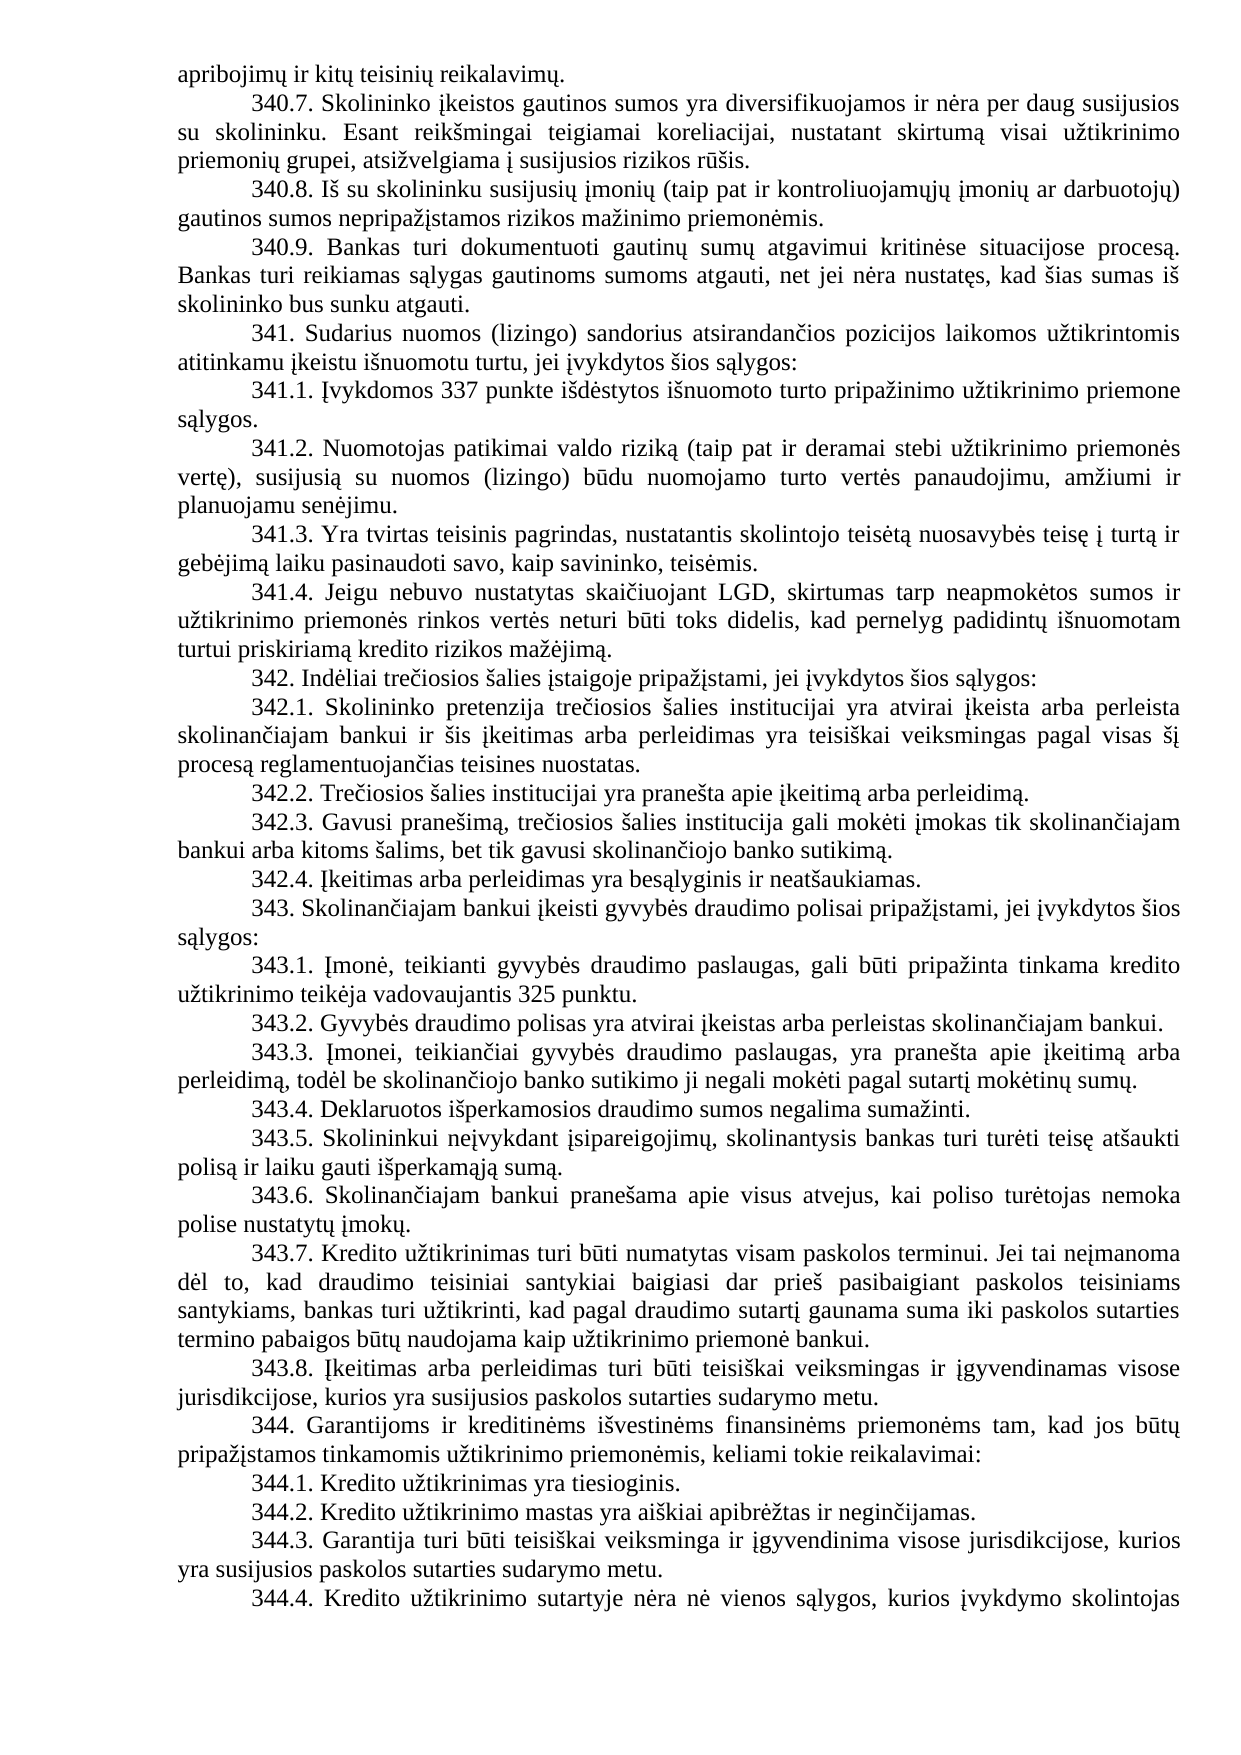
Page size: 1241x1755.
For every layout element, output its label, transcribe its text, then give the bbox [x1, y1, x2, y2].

text 342. Indėliai trečiosios šalies įstaigoje pripažįstami, jei įvykdytos šios sąlygos: [177, 663, 1181, 692]
text 342.2. Trečiosios šalies institucijai yra pranešta apie įkeitimą arba perleidimą. [177, 778, 1181, 807]
text 343.3. Įmonei, teikiančiai gyvybės draudimo paslaugas, yra pranešta apie įkeitimą arba perleidimą, todėl be skolinančiojo banko sutikimo ji negali mokėti pagal sutartį mokėtinų sumų. [177, 1037, 1181, 1094]
text 343.5. Skolininkui neįvykdant įsipareigojimų, skolinantysis bankas turi turėti teisę atšaukti polisą ir laiku gauti išperkamąją sumą. [177, 1123, 1181, 1180]
text 343.7. Kredito užtikrinimas turi būti numatytas visam paskolos terminui. Jei tai neįmanoma dėl to, kad draudimo teisiniai santykiai baigiasi dar prieš pasibaigiant paskolos teisiniams santykiams, bankas turi užtikrinti, kad pagal draudimo sutartį gaunama suma iki paskolos sutarties termino pabaigos būtų naudojama kaip užtikrinimo priemonė bankui. [177, 1238, 1181, 1353]
text 342.1. Skolininko pretenzija trečiosios šalies institucijai yra atvirai įkeista arba perleista skolinančiajam bankui ir šis įkeitimas arba perleidimas yra teisiškai veiksmingas pagal visas šį procesą reglamentuojančias teisines nuostatas. [177, 692, 1181, 778]
text 344.3. Garantija turi būti teisiškai veiksminga ir įgyvendinima visose jurisdikcijose, kurios yra susijusios paskolos sutarties sudarymo metu. [177, 1525, 1181, 1583]
text 343.2. Gyvybės draudimo polisas yra atvirai įkeistas arba perleistas skolinančiajam bankui. [177, 1008, 1181, 1037]
text 342.4. Įkeitimas arba perleidimas yra besąlyginis ir neatšaukiamas. [177, 864, 1181, 893]
text 341.1. Įvykdomos 337 punkte išdėstytos išnuomoto turto pripažinimo užtikrinimo priemone sąlygos. [177, 375, 1181, 433]
text 341.2. Nuomotojas patikimai valdo riziką (taip pat ir deramai stebi užtikrinimo priemonės vertę), susijusią su nuomos (lizingo) būdu nuomojamo turto vertės panaudojimu, amžiumi ir planuojamu senėjimu. [177, 433, 1181, 519]
text 341.3. Yra tvirtas teisinis pagrindas, nustatantis skolintojo teisėtą nuosavybės teisę į turtą ir gebėjimą laiku pasinaudoti savo, kaip savininko, teisėmis. [177, 519, 1181, 577]
text 343.1. Įmonė, teikianti gyvybės draudimo paslaugas, gali būti pripažinta tinkama kredito užtikrinimo teikėja vadovaujantis 325 punktu. [177, 950, 1181, 1008]
text 340.9. Bankas turi dokumentuoti gautinų sumų atgavimui kritinėse situacijose procesą. Bankas turi reikiamas sąlygas gautinoms sumoms atgauti, net jei nėra nustatęs, kad šias sumas iš skolininko bus sunku atgauti. [177, 232, 1181, 318]
text 343.4. Deklaruotos išperkamosios draudimo sumos negalima sumažinti. [177, 1094, 1181, 1123]
text 344.2. Kredito užtikrinimo mastas yra aiškiai apibrėžtas ir neginčijamas. [177, 1497, 1181, 1525]
text 341. Sudarius nuomos (lizingo) sandorius atsirandančios pozicijos laikomos užtikrintomis atitinkamu įkeistu išnuomotu turtu, jei įvykdytos šios sąlygos: [177, 318, 1181, 375]
text 343. Skolinančiajam bankui įkeisti gyvybės draudimo polisai pripažįstami, jei įvykdytos šios sąlygos: [177, 893, 1181, 950]
text 344.1. Kredito užtikrinimas yra tiesioginis. [177, 1468, 1181, 1497]
text 342.3. Gavusi pranešimą, trečiosios šalies institucija gali mokėti įmokas tik skolinančiajam bankui arba kitoms šalims, bet tik gavusi skolinančiojo banko sutikimą. [177, 807, 1181, 864]
text 343.6. Skolinančiajam bankui pranešama apie visus atvejus, kai poliso turėtojas nemoka polise nustatytų įmokų. [177, 1180, 1181, 1238]
text apribojimų ir kitų teisinių reikalavimų. [177, 59, 1181, 88]
text 344.4. Kredito užtikrinimo sutartyje nėra nė vienos sąlygos, kurios įvykdymo skolintojas [177, 1583, 1181, 1612]
text 340.8. Iš su skolininku susijusių įmonių (taip pat ir kontroliuojamųjų įmonių ar darbuotojų) gautinos sumos nepripažįstamos rizikos mažinimo priemonėmis. [177, 174, 1181, 232]
text 343.8. Įkeitimas arba perleidimas turi būti teisiškai veiksmingas ir įgyvendinamas visose jurisdikcijose, kurios yra susijusios paskolos sutarties sudarymo metu. [177, 1353, 1181, 1410]
text 344. Garantijoms ir kreditinėms išvestinėms finansinėms priemonėms tam, kad jos būtų pripažįstamos tinkamomis užtikrinimo priemonėmis, keliami tokie reikalavimai: [177, 1410, 1181, 1468]
text 340.7. Skolininko įkeistos gautinos sumos yra diversifikuojamos ir nėra per daug susijusios su skolininku. Esant reikšmingai teigiamai koreliacijai, nustatant skirtumą visai užtikrinimo priemonių grupei, atsižvelgiama į susijusios rizikos rūšis. [177, 88, 1181, 174]
text 341.4. Jeigu nebuvo nustatytas skaičiuojant LGD, skirtumas tarp neapmokėtos sumos ir užtikrinimo priemonės rinkos vertės neturi būti toks didelis, kad pernelyg padidintų išnuomotam turtui priskiriamą kredito rizikos mažėjimą. [177, 577, 1181, 663]
